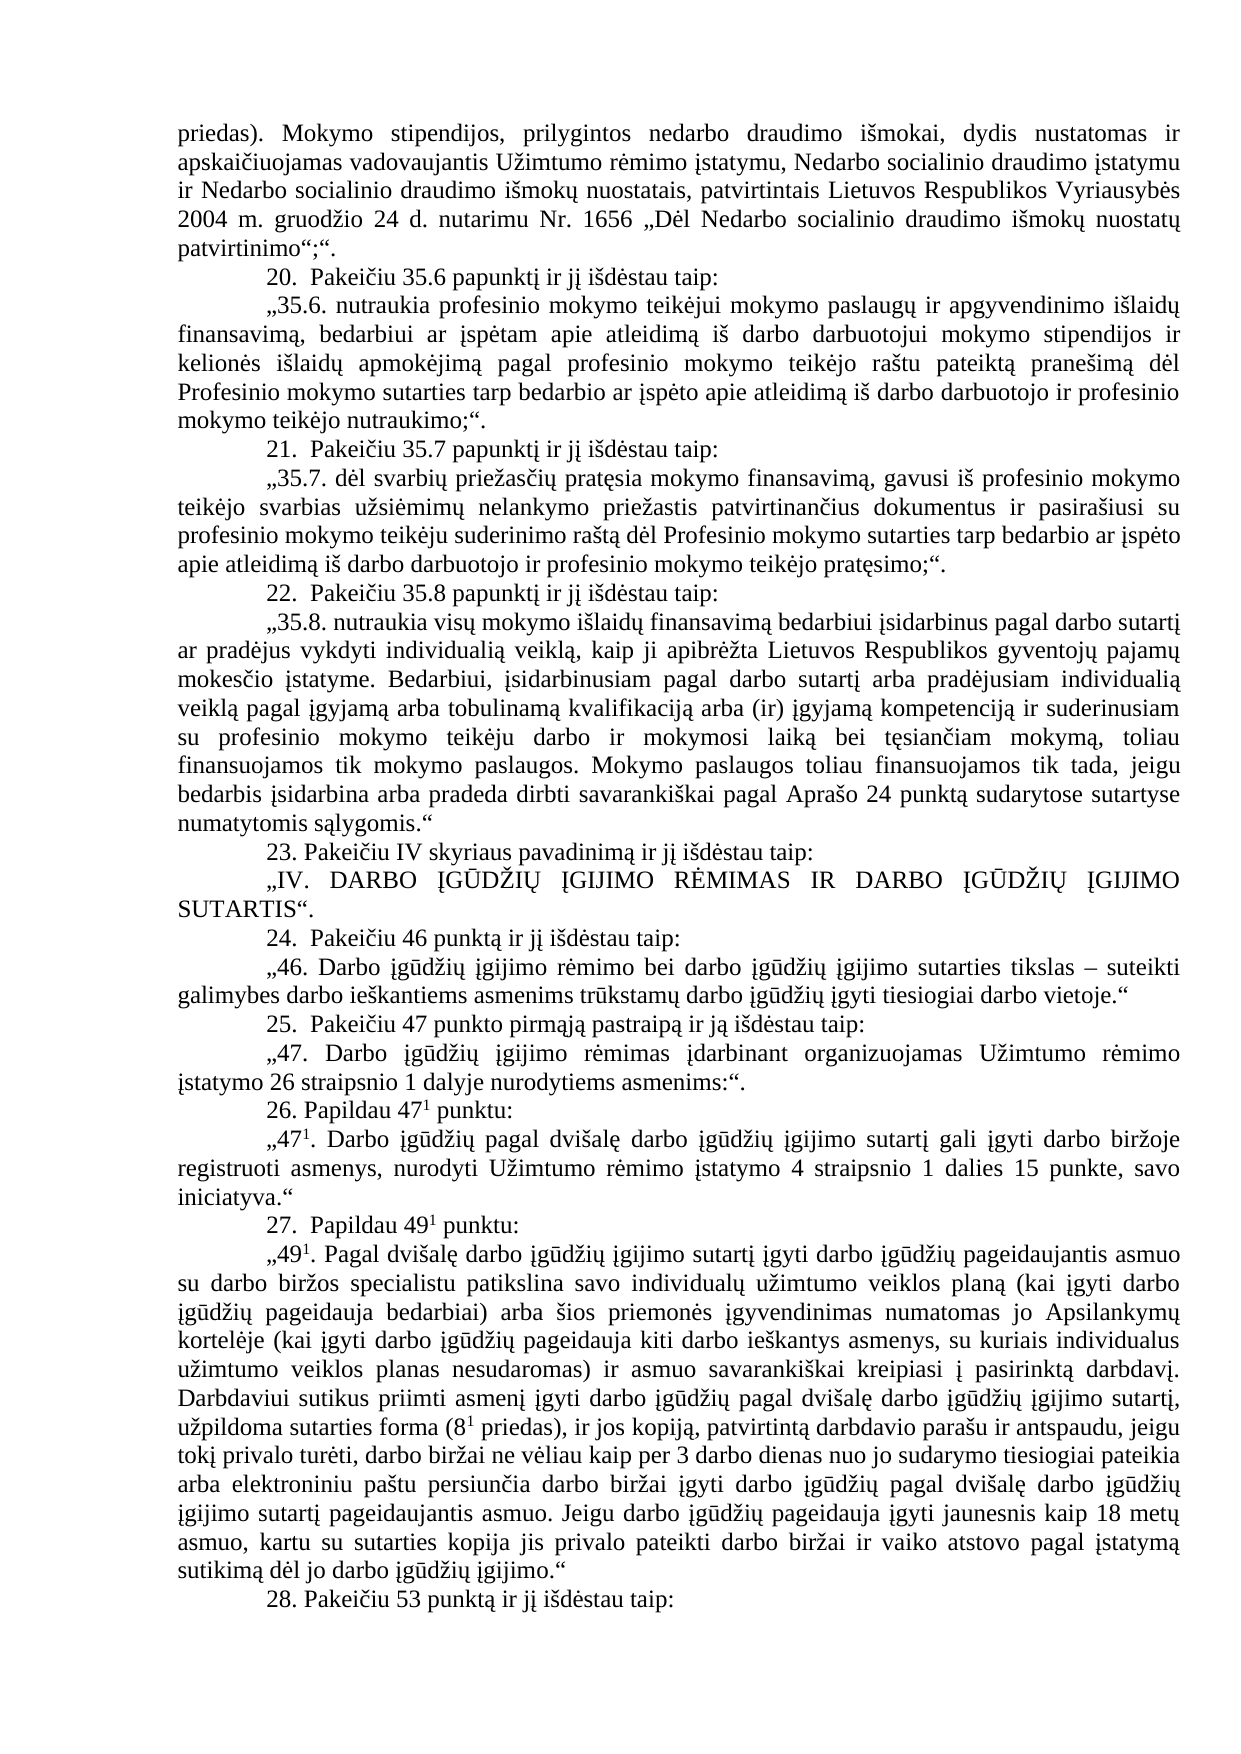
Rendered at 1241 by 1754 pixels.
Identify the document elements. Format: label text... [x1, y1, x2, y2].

text 21. Pakeičiu 35.7 papunktį ir jį išdėstau taip: [266, 434, 1181, 463]
text 23. Pakeičiu IV skyriaus pavadinimą ir jį išdėstau taip: [266, 837, 1181, 866]
text priedas). Mokymo stipendijos, prilygintos nedarbo draudimo išmokai, dydis nustatomas ir apskaičiuojamas vadovaujantis Užimtumo rėmimo įstatymu, Nedarbo socialinio draudimo įstatymu ir Nedarbo socialinio draudimo išmokų nuostatais, patvirtintais Lietuvos Respublikos Vyriausybės 2004 m. gruodžio 24 d. nutarimu Nr. 1656 „Dėl Nedarbo socialinio draudimo išmokų nuostatų patvirtinimo“;“. [177, 118, 1181, 262]
text „35.8. nutraukia visų mokymo išlaidų finansavimą bedarbiui įsidarbinus pagal darbo sutartį ar pradėjus vykdyti individualią veiklą, kaip ji apibrėžta Lietuvos Respublikos gyventojų pajamų mokesčio įstatyme. Bedarbiui, įsidarbinusiam pagal darbo sutartį arba pradėjusiam individualią veiklą pagal įgyjamą arba tobulinamą kvalifikaciją arba (ir) įgyjamą kompetenciją ir suderinusiam su profesinio mokymo teikėju darbo ir mokymosi laiką bei tęsiančiam mokymą, toliau finansuojamos tik mokymo paslaugos. Mokymo paslaugos toliau finansuojamos tik tada, jeigu bedarbis įsidarbina arba pradeda dirbti savarankiškai pagal Aprašo 24 punktą sudarytose sutartyse numatytomis sąlygomis.“ [177, 607, 1181, 837]
text 28. Pakeičiu 53 punktą ir jį išdėstau taip: [266, 1584, 1181, 1613]
text „IV. DARBO ĮGŪDŽIŲ ĮGIJIMO RĖMIMAS IR DARBO ĮGŪDŽIŲ ĮGIJIMO SUTARTIS“. [177, 866, 1181, 923]
text „491. Pagal dvišalę darbo įgūdžių įgijimo sutartį įgyti darbo įgūdžių pageidaujantis asmuo su darbo biržos specialistu patikslina savo individualų užimtumo veiklos planą (kai įgyti darbo įgūdžių pageidauja bedarbiai) arba šios priemonės įgyvendinimas numatomas jo Apsilankymų kortelėje (kai įgyti darbo įgūdžių pageidauja kiti darbo ieškantys asmenys, su kuriais individualus užimtumo veiklos planas nesudaromas) ir asmuo savarankiškai kreipiasi į pasirinktą darbdavį. Darbdaviui sutikus priimti asmenį įgyti darbo įgūdžių pagal dvišalę darbo įgūdžių įgijimo sutartį, užpildoma sutarties forma (81 priedas), ir jos kopiją, patvirtintą darbdavio parašu ir antspaudu, jeigu tokį privalo turėti, darbo biržai ne vėliau kaip per 3 darbo dienas nuo jo sudarymo tiesiogiai pateikia arba elektroniniu paštu persiunčia darbo biržai įgyti darbo įgūdžių pagal dvišalę darbo įgūdžių įgijimo sutartį pageidaujantis asmuo. Jeigu darbo įgūdžių pageidauja įgyti jaunesnis kaip 18 metų asmuo, kartu su sutarties kopija jis privalo pateikti darbo biržai ir vaiko atstovo pagal įstatymą sutikimą dėl jo darbo įgūdžių įgijimo.“ [177, 1239, 1181, 1584]
text „47. Darbo įgūdžių įgijimo rėmimas įdarbinant organizuojamas Užimtumo rėmimo įstatymo 26 straipsnio 1 dalyje nurodytiems asmenims:“. [177, 1038, 1181, 1096]
text „35.6. nutraukia profesinio mokymo teikėjui mokymo paslaugų ir apgyvendinimo išlaidų finansavimą, bedarbiui ar įspėtam apie atleidimą iš darbo darbuotojui mokymo stipendijos ir kelionės išlaidų apmokėjimą pagal profesinio mokymo teikėjo raštu pateiktą pranešimą dėl Profesinio mokymo sutarties tarp bedarbio ar įspėto apie atleidimą iš darbo darbuotojo ir profesinio mokymo teikėjo nutraukimo;“. [177, 291, 1181, 434]
text „471. Darbo įgūdžių pagal dvišalę darbo įgūdžių įgijimo sutartį gali įgyti darbo biržoje registruoti asmenys, nurodyti Užimtumo rėmimo įstatymo 4 straipsnio 1 dalies 15 punkte, savo iniciatyva.“ [177, 1124, 1181, 1211]
text 22. Pakeičiu 35.8 papunktį ir jį išdėstau taip: [266, 578, 1181, 607]
text 27. Papildau 491 punktu: [266, 1211, 1181, 1239]
text 24. Pakeičiu 46 punktą ir jį išdėstau taip: [266, 923, 1181, 952]
text „35.7. dėl svarbių priežasčių pratęsia mokymo finansavimą, gavusi iš profesinio mokymo teikėjo svarbias užsiėmimų nelankymo priežastis patvirtinančius dokumentus ir pasirašiusi su profesinio mokymo teikėju suderinimo raštą dėl Profesinio mokymo sutarties tarp bedarbio ar įspėto apie atleidimą iš darbo darbuotojo ir profesinio mokymo teikėjo pratęsimo;“. [177, 463, 1181, 578]
text 25. Pakeičiu 47 punkto pirmąją pastraipą ir ją išdėstau taip: [266, 1009, 1181, 1038]
text „46. Darbo įgūdžių įgijimo rėmimo bei darbo įgūdžių įgijimo sutarties tikslas – suteikti galimybes darbo ieškantiems asmenims trūkstamų darbo įgūdžių įgyti tiesiogiai darbo vietoje.“ [177, 952, 1181, 1009]
text 26. Papildau 471 punktu: [266, 1096, 1181, 1124]
text 20. Pakeičiu 35.6 papunktį ir jį išdėstau taip: [266, 262, 1181, 291]
